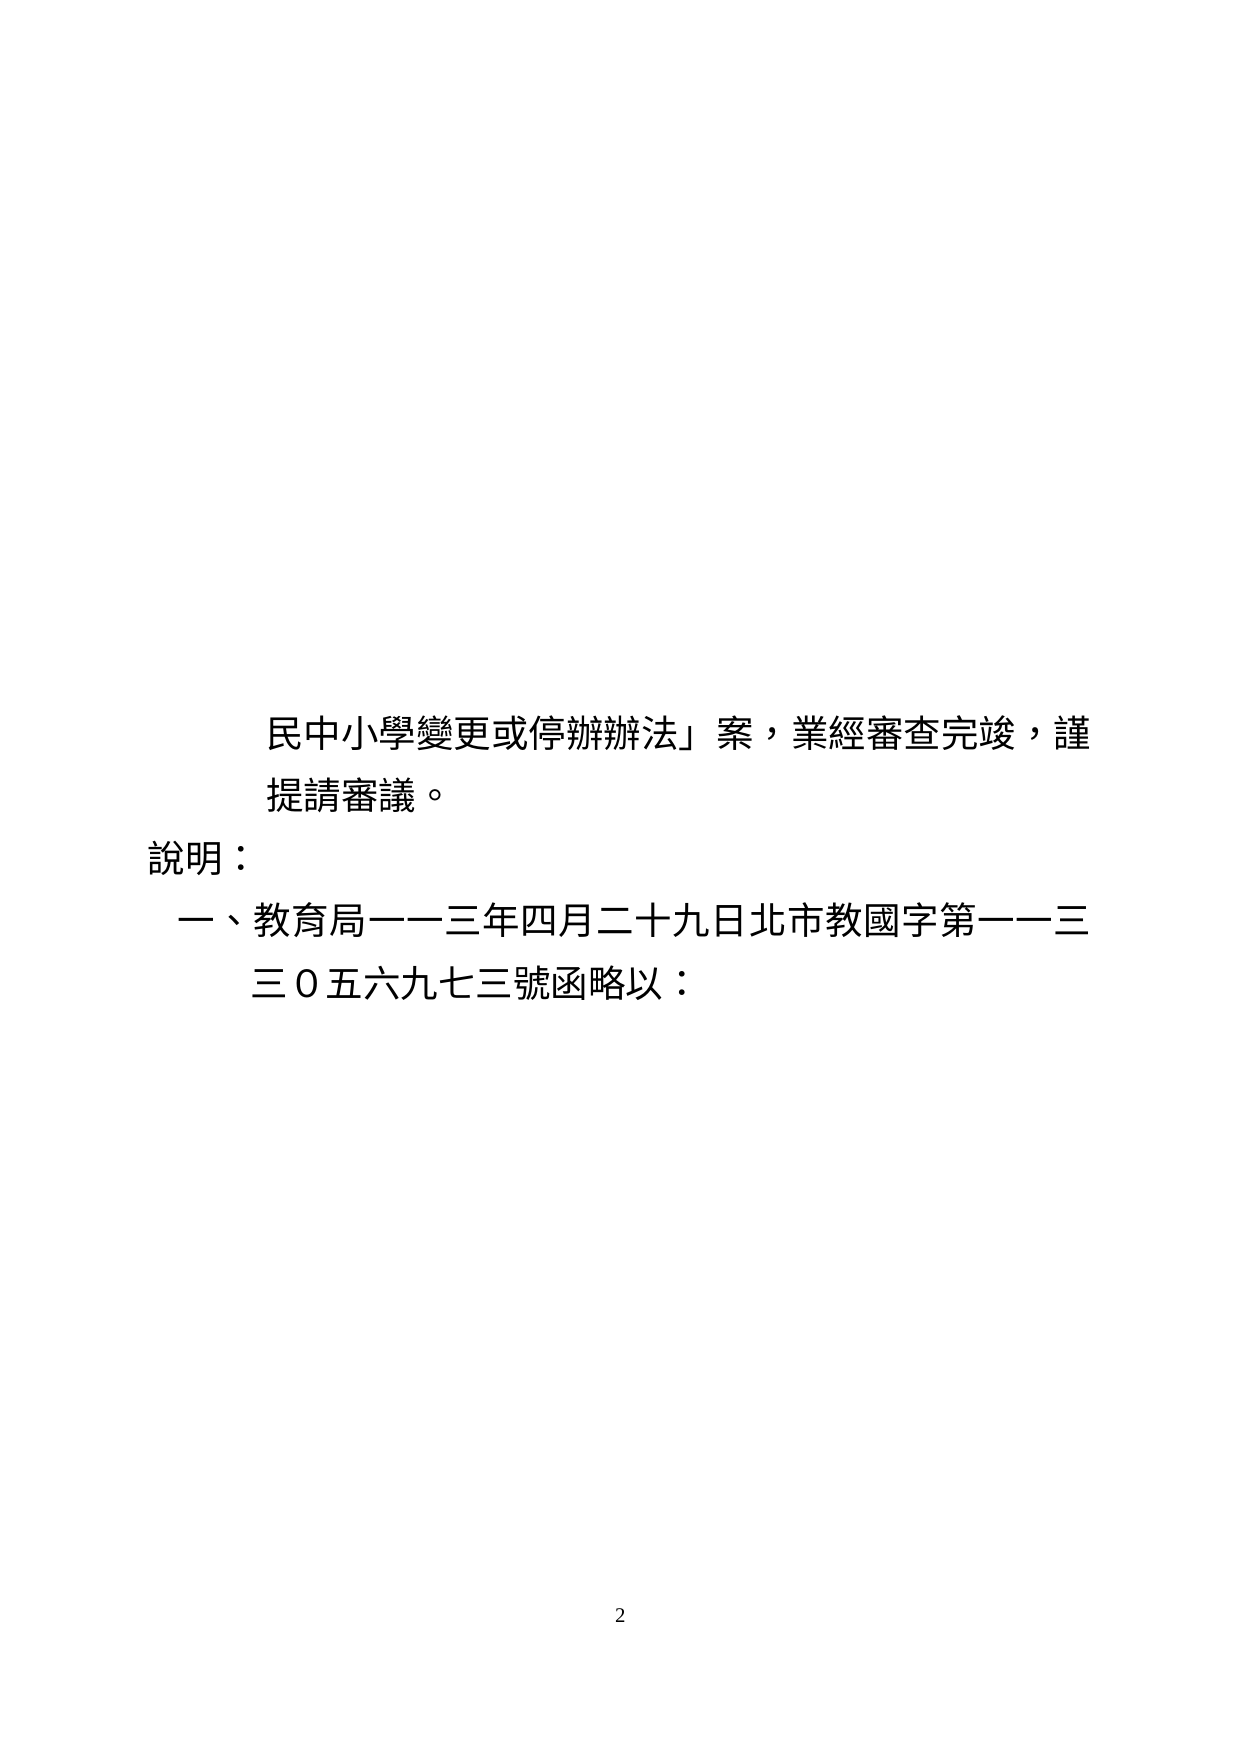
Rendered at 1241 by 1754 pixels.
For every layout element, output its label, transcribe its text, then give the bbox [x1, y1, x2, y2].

text 說明： [148, 814, 1092, 877]
text 民中小學變更或停辦辦法」案，業經審查完竣，謹提請審議。 [148, 689, 1092, 814]
text 一、教育局一一三年四月二十九日北市教國字第一一三三０五六九七三號函略以： [177, 877, 1092, 1002]
